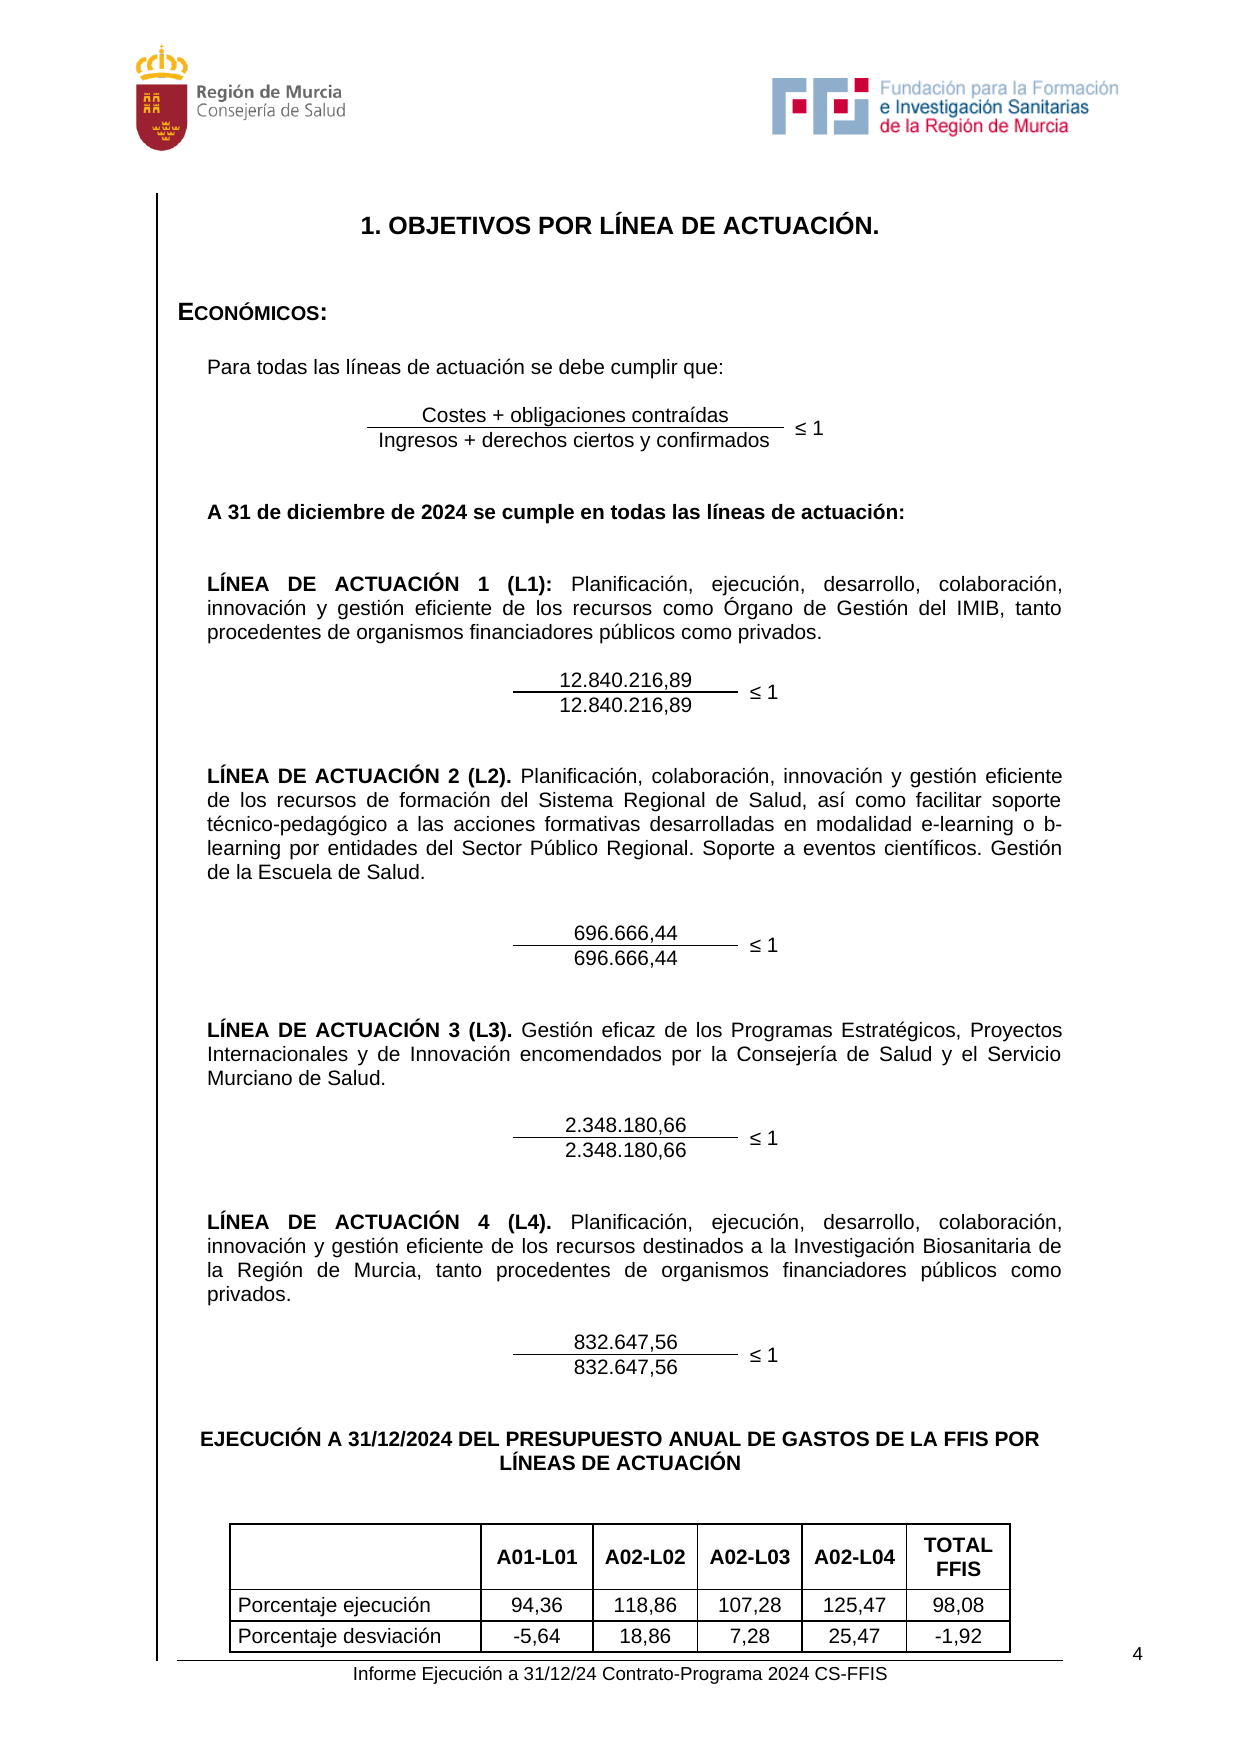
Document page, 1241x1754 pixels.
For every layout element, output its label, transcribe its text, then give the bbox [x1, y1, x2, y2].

table_header 832.647,56 [513, 1330, 738, 1354]
table_header [221, 921, 513, 969]
text LÍNEA DE ACTUACIÓN 2 (L2). Planificación, colaboración, innovación y gestión eficiente de los recursos de formación del Sistema Regional de Salud, así como facilitar soporte técnico-pedagógico a las acciones formativas desarrolladas en modalidad e-learning o b-learning por entidades del Sector Público Regional. Soporte a eventos científicos. Gestión de la Escuela de Salud. [207, 764, 1063, 884]
table_cell -1,92 [907, 1622, 1009, 1651]
table_cell -5,64 [482, 1622, 592, 1651]
text A 31 de diciembre de 2024 se cumple en todas las líneas de actuación: [207, 500, 1063, 524]
table_cell 118,86 [594, 1590, 697, 1620]
table_header ≤ 1 [738, 1330, 1019, 1379]
table_header [231, 1525, 480, 1589]
table_cell 18,86 [594, 1622, 697, 1651]
table_header 2.348.180,66 [513, 1113, 738, 1137]
table_header ≤ 1 [738, 668, 1019, 716]
table_cell 98,08 [907, 1590, 1009, 1620]
table_header A02-L02 [594, 1525, 697, 1589]
table_header [221, 668, 513, 716]
text EJECUCIÓN A 31/12/2024 DEL PRESUPUESTO ANUAL DE GASTOS DE LA FFIS POR LÍNEAS DE ACTUACIÓN [177, 1427, 1063, 1475]
table_header 696.666,44 [513, 921, 738, 944]
table_header ≤ 1 [784, 403, 873, 452]
table_cell 696.666,44 [513, 946, 738, 969]
table_cell Porcentaje desviación [231, 1622, 480, 1651]
table_cell 94,36 [482, 1590, 592, 1620]
table_header [221, 1330, 513, 1379]
table_cell 25,47 [803, 1622, 906, 1651]
table_header Costes + obligaciones contraídas [367, 403, 784, 427]
table_header [221, 1113, 513, 1162]
list 1. OBJETIVOS POR LÍNEA DE ACTUACIÓN. [177, 211, 1063, 240]
table_header ≤ 1 [738, 921, 1019, 969]
text LÍNEA DE ACTUACIÓN 4 (L4). Planificación, ejecución, desarrollo, colaboración, innovación y gestión eficiente de los recursos destinados a la Investigación Biosanitaria de la Región de Murcia, tanto procedentes de organismos financiadores públicos como privados. [207, 1210, 1063, 1306]
table_cell Porcentaje ejecución [231, 1590, 480, 1620]
table_cell 832.647,56 [513, 1355, 738, 1379]
table_cell 12.840.216,89 [513, 693, 738, 716]
table_header TOTAL FFIS [907, 1525, 1009, 1589]
table_cell 107,28 [698, 1590, 801, 1620]
text LÍNEA DE ACTUACIÓN 3 (L3). Gestión eficaz de los Programas Estratégicos, Proyectos Internacionales y de Innovación encomendados por la Consejería de Salud y el Servicio Murciano de Salud. [207, 1017, 1063, 1089]
text Económicos: [177, 297, 1063, 326]
table_header 12.840.216,89 [513, 668, 738, 691]
table_cell 2.348.180,66 [513, 1138, 738, 1162]
text LÍNEA DE ACTUACIÓN 1 (L1): Planificación, ejecución, desarrollo, colaboración, innovación y gestión eficiente de los recursos como Órgano de Gestión del IMIB, tanto procedentes de organismos financiadores públicos como privados. [207, 572, 1063, 643]
table_header A02-L04 [803, 1525, 906, 1589]
table_cell Ingresos + derechos ciertos y confirmados [367, 428, 784, 452]
table_header A01-L01 [482, 1525, 592, 1589]
text Para todas las líneas de actuación se debe cumplir que: [207, 355, 1063, 379]
table_header A02-L03 [698, 1525, 801, 1589]
table_cell 125,47 [803, 1590, 906, 1620]
table_header ≤ 1 [738, 1113, 1019, 1162]
table_cell 7,28 [698, 1622, 801, 1651]
